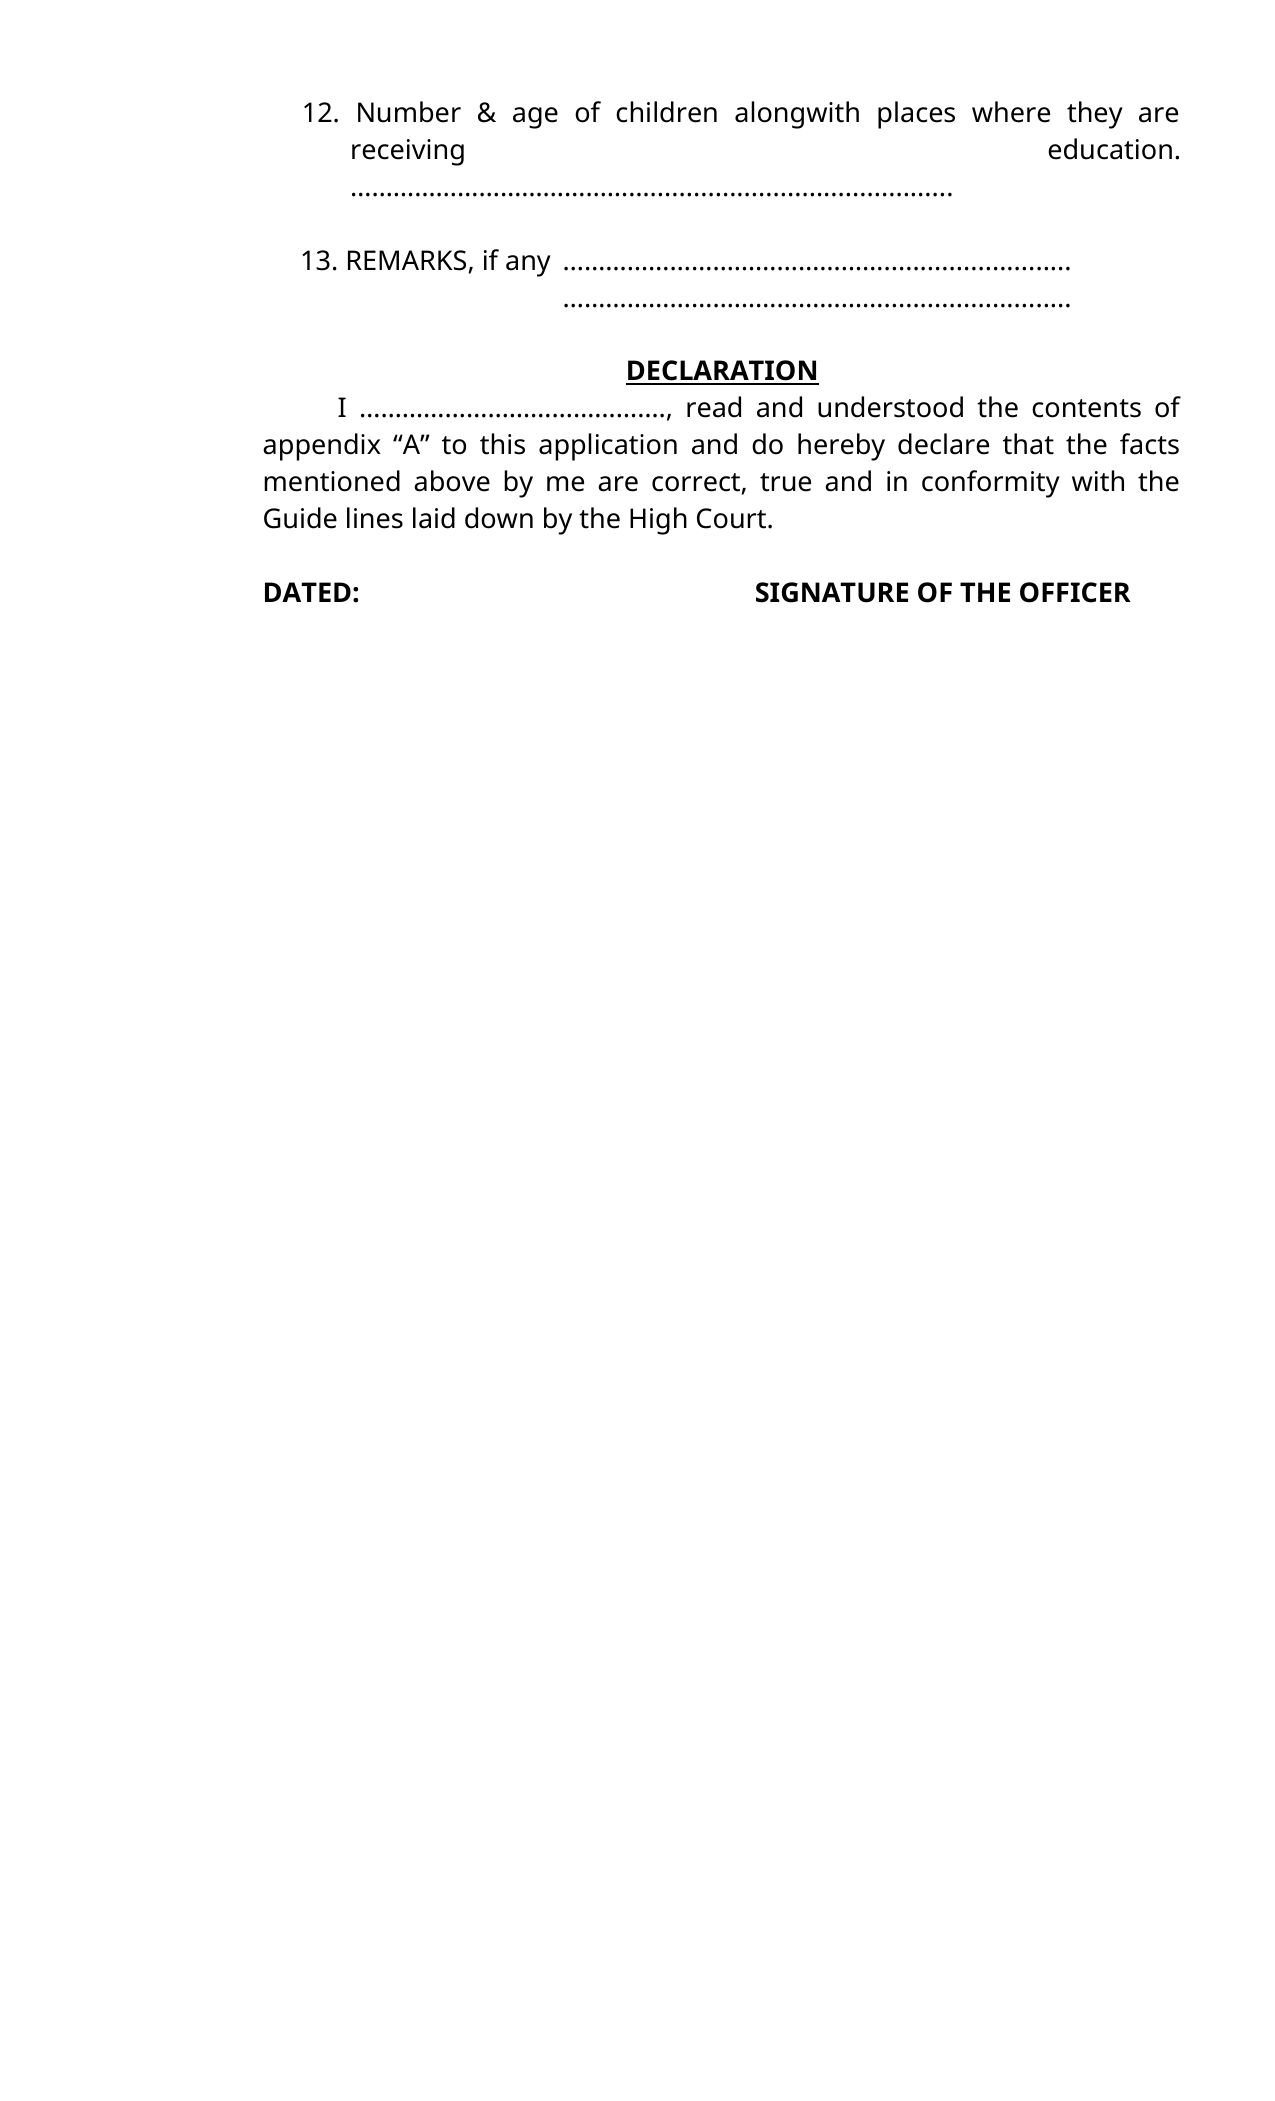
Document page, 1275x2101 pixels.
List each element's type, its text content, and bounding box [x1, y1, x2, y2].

text DATED: SIGNATURE OF THE OFFICER [262, 573, 1181, 610]
subtitle DECLARATION [262, 352, 1181, 389]
text I ……………………………………., read and understood the contents of appendix “A” to this application and do hereby declare that the facts mentioned above by me are correct, true and in conformity with the Guide lines laid down by the High Court. [262, 389, 1181, 536]
text 12. Number & age of children alongwith places where they are receiving education.…………………………………….......................................... [302, 94, 1181, 204]
text ……………………………………….......................... [262, 278, 1238, 315]
text 13. REMARKS, if any ……………………………………….......................... [262, 241, 1238, 278]
